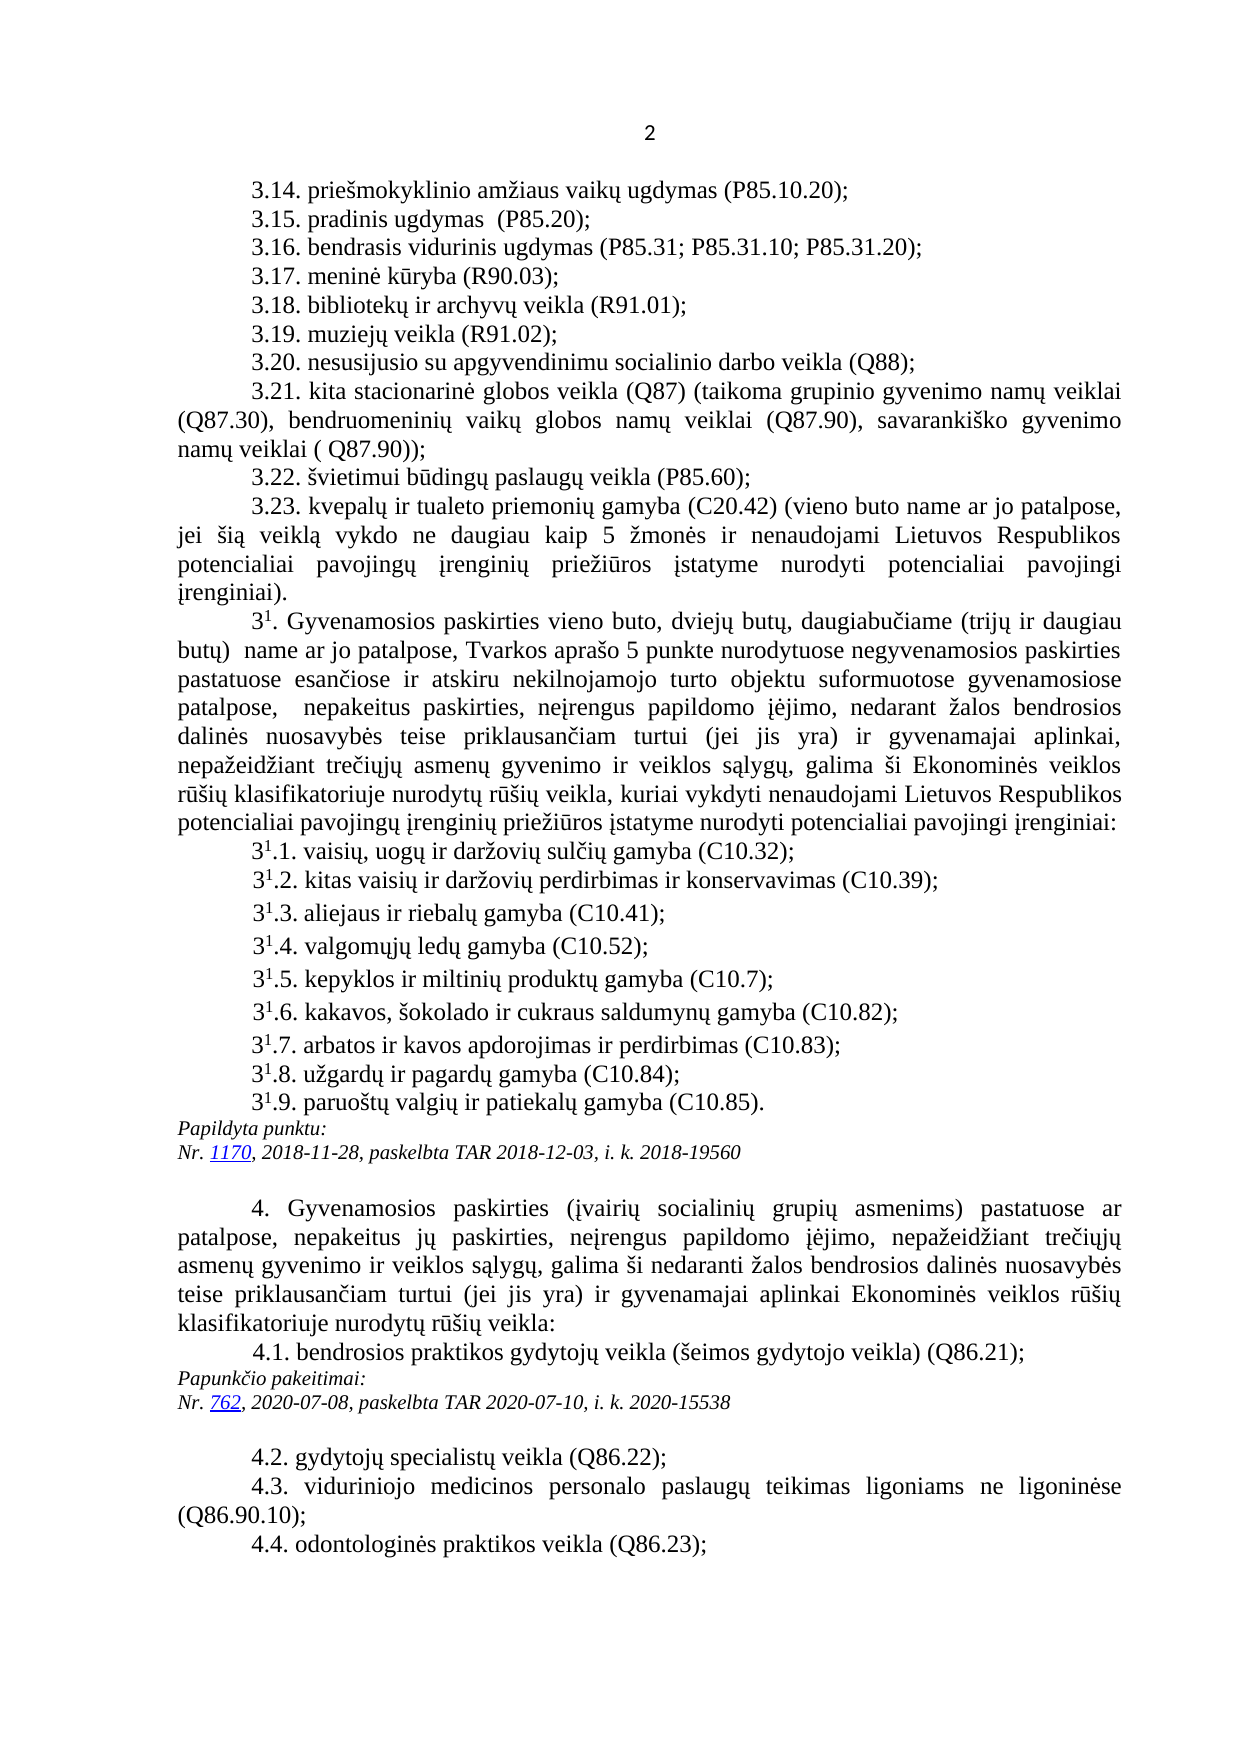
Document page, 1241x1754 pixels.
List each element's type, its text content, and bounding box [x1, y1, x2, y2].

text Nr. 1170, 2018-11-28, paskelbta TAR 2018-12-03, i. k. 2018-19560 [177, 1140, 1122, 1164]
text 4.2. gydytojų specialistų veikla (Q86.22); [177, 1442, 1122, 1471]
text 31.2. kitas vaisių ir daržovių perdirbimas ir konservavimas (C10.39); [252, 865, 1122, 894]
text 3.18. bibliotekų ir archyvų veikla (R91.01); [177, 290, 1122, 319]
text 31.8. užgardų ir pagardų gamyba (C10.84); [177, 1059, 1122, 1087]
text 31.5. kepyklos ir miltinių produktų gamyba (C10.7); [177, 964, 1122, 993]
text Papunkčio pakeitimai: [177, 1366, 1122, 1390]
text 4. Gyvenamosios paskirties (įvairių socialinių grupių asmenims) pastatuose ar patalpose, nepakeitus jų paskirties, neįrengus papildomo įėjimo, nepažeidžiant trečiųjų asmenų gyvenimo ir veiklos sąlygų, galima ši nedaranti žalos bendrosios dalinės nuosavybės teise priklausančiam turtui (jei jis yra) ir gyvenamajai aplinkai Ekonominės veiklos rūšių klasifikatoriuje nurodytų rūšių veikla: [177, 1193, 1122, 1337]
text 4.4. odontologinės praktikos veikla (Q86.23); [177, 1529, 1122, 1557]
text 31.3. aliejaus ir riebalų gamyba (C10.41); [177, 898, 1122, 927]
text 31. Gyvenamosios paskirties vieno buto, dviejų butų, daugiabučiame (trijų ir daugiau butų) name ar jo patalpose, Tvarkos aprašo 5 punkte nurodytuose negyvenamosios paskirties pastatuose esančiose ir atskiru nekilnojamojo turto objektu suformuotose gyvenamosiose patalpose, nepakeitus paskirties, neįrengus papildomo įėjimo, nedarant žalos bendrosios dalinės nuosavybės teise priklausančiam turtui (jei jis yra) ir gyvenamajai aplinkai, nepažeidžiant trečiųjų asmenų gyvenimo ir veiklos sąlygų, galima ši Ekonominės veiklos rūšių klasifikatoriuje nurodytų rūšių veikla, kuriai vykdyti nenaudojami Lietuvos Respublikos potencialiai pavojingų įrenginių priežiūros įstatyme nurodyti potencialiai pavojingi įrenginiai: [177, 606, 1122, 836]
text Nr. 762, 2020-07-08, paskelbta TAR 2020-07-10, i. k. 2020-15538 [177, 1390, 1122, 1414]
text 31.1. vaisių, uogų ir daržovių sulčių gamyba (C10.32); [177, 836, 1122, 865]
text 3.14. priešmokyklinio amžiaus vaikų ugdymas (P85.10.20); [177, 175, 1122, 204]
text 4.3. viduriniojo medicinos personalo paslaugų teikimas ligoniams ne ligoninėse (Q86.90.10); [177, 1471, 1122, 1529]
text 3.23. kvepalų ir tualeto priemonių gamyba (C20.42) (vieno buto name ar jo patalpose, jei šią veiklą vykdo ne daugiau kaip 5 žmonės ir nenaudojami Lietuvos Respublikos potencialiai pavojingų įrenginių priežiūros įstatyme nurodyti potencialiai pavojingi įrenginiai). [177, 491, 1122, 606]
text 31.4. valgomųjų ledų gamyba (C10.52); [177, 931, 1122, 960]
text Papildyta punktu: [177, 1116, 1122, 1140]
text 3.20. nesusijusio su apgyvendinimu socialinio darbo veikla (Q88); [177, 347, 1122, 376]
text 31.7. arbatos ir kavos apdorojimas ir perdirbimas (C10.83); [177, 1030, 1122, 1059]
text 3.15. pradinis ugdymas (P85.20); [177, 204, 1122, 232]
text 3.17. meninė kūryba (R90.03); [177, 261, 1122, 290]
text 31.9. paruoštų valgių ir patiekalų gamyba (C10.85). [177, 1087, 1122, 1116]
text 3.19. muziejų veikla (R91.02); [177, 319, 1122, 347]
text 4.1. bendrosios praktikos gydytojų veikla (šeimos gydytojo veikla) (Q86.21); [177, 1337, 1122, 1366]
text 3.16. bendrasis vidurinis ugdymas (P85.31; P85.31.10; P85.31.20); [177, 232, 1122, 261]
text 31.6. kakavos, šokolado ir cukraus saldumynų gamyba (C10.82); [177, 997, 1122, 1026]
text 3.21. kita stacionarinė globos veikla (Q87) (taikoma grupinio gyvenimo namų veiklai (Q87.30), bendruomeninių vaikų globos namų veiklai (Q87.90), savarankiško gyvenimo namų veiklai ( Q87.90)); [177, 376, 1122, 462]
text 3.22. švietimui būdingų paslaugų veikla (P85.60); [177, 462, 1122, 491]
